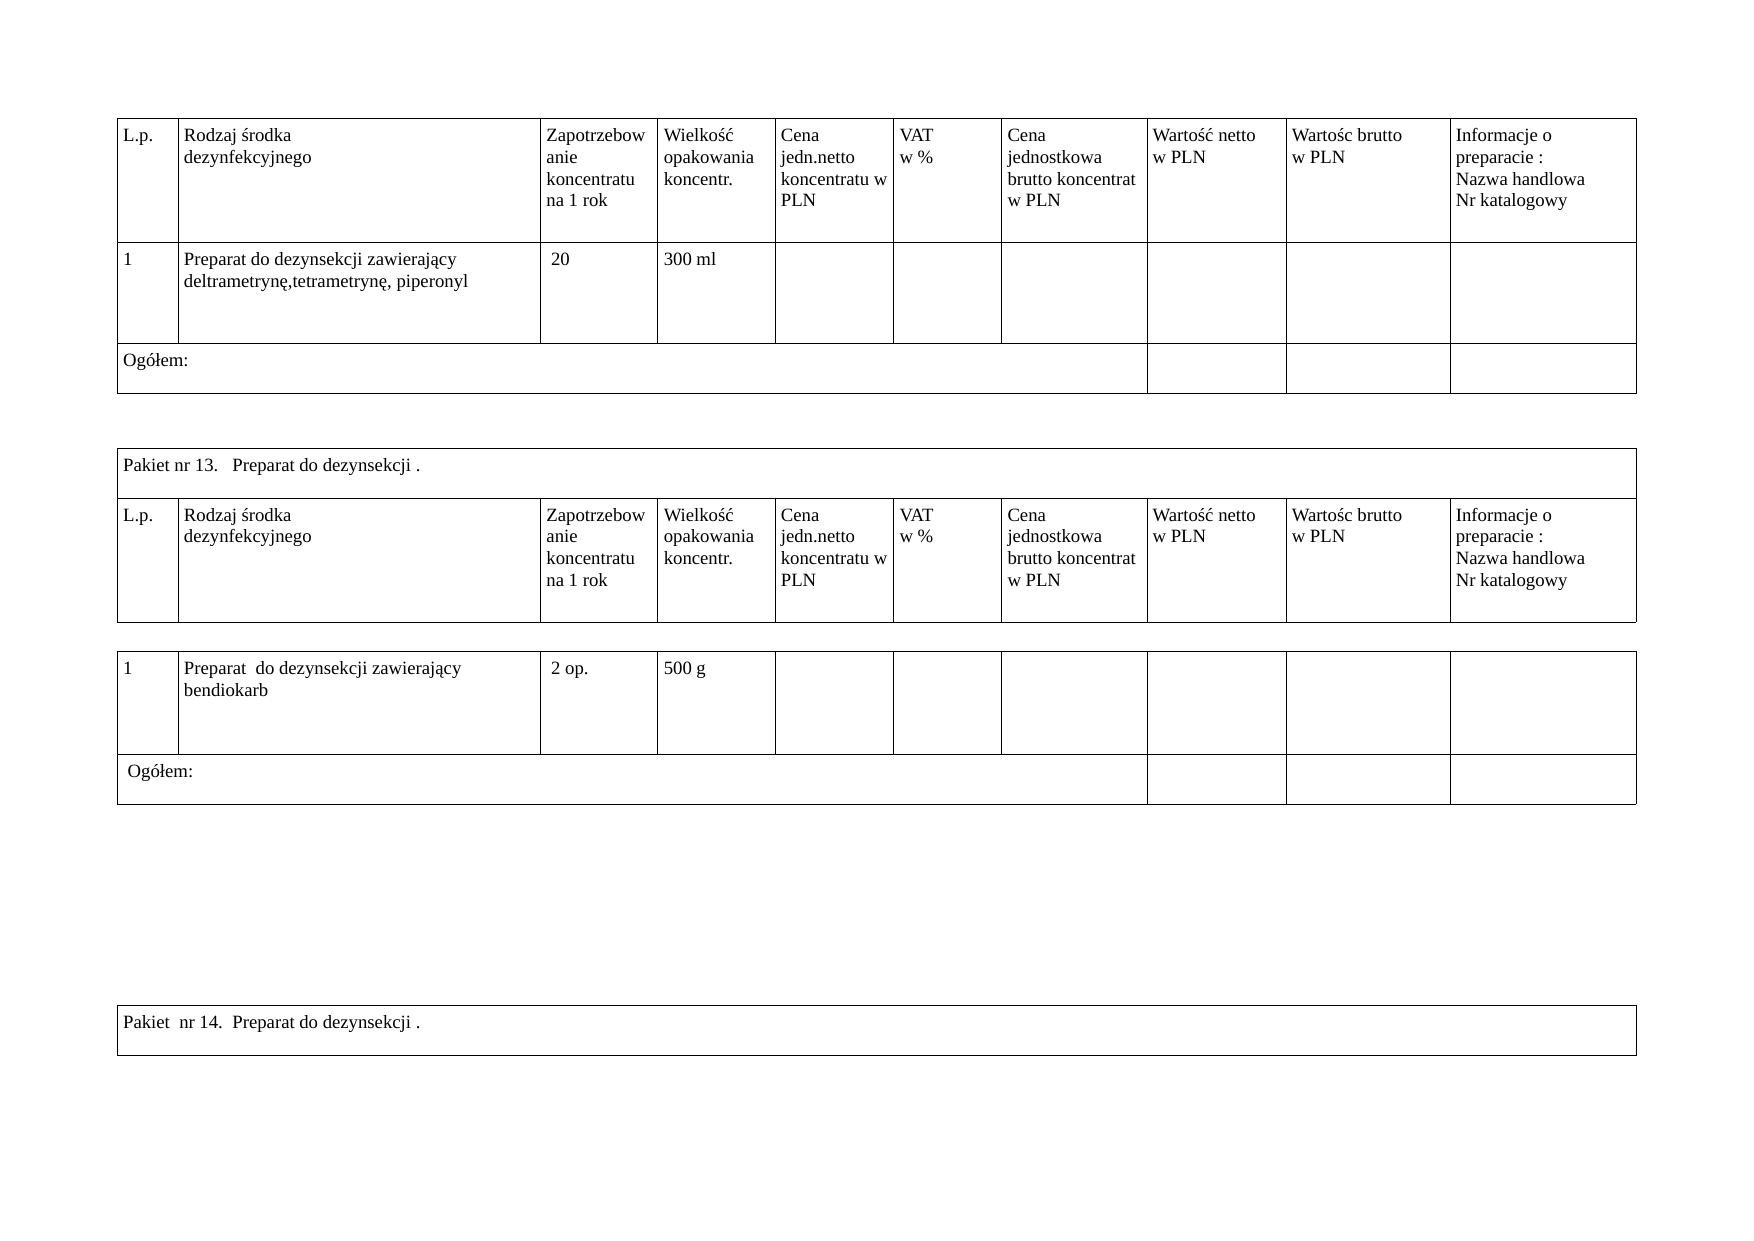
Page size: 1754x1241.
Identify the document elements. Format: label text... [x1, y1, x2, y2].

table_cell [1451, 243, 1636, 343]
table_header 1 [118, 652, 178, 753]
table_cell [1287, 243, 1450, 343]
table_cell 1 [118, 243, 178, 343]
table_cell Wielkość opakowania koncentr. [658, 499, 775, 621]
table_cell [1148, 344, 1286, 393]
table_cell Zapotrzebowanie koncentratu na 1 rok [541, 499, 657, 621]
table_header [1002, 652, 1147, 753]
table_header [1148, 652, 1286, 753]
table_cell Cena jedn.netto koncentratu w PLN [776, 119, 893, 242]
table_cell Wartośc brutto w PLN [1287, 499, 1450, 621]
table_cell Wielkość opakowania koncentr. [658, 119, 775, 242]
table_cell [894, 243, 1001, 343]
table_cell Cena jednostkowa brutto koncentrat w PLN [1002, 119, 1147, 242]
table_cell Ogółem: [118, 755, 1147, 803]
table_cell Informacje o preparacie : Nazwa handlowa Nr katalogowy [1451, 499, 1636, 621]
table_cell Wartośc brutto w PLN [1287, 119, 1450, 242]
table_cell Informacje o preparacie : Nazwa handlowa Nr katalogowy [1451, 119, 1636, 242]
table_header Pakiet nr 13. Preparat do dezynsekcji . [118, 449, 1636, 498]
table_cell 300 ml [658, 243, 775, 343]
table_cell Ogółem: [118, 344, 1147, 393]
table_cell Preparat do dezynsekcji zawierający deltrametrynę,tetrametrynę, piperonyl [179, 243, 540, 343]
table_cell [1002, 243, 1147, 343]
table_header [776, 652, 893, 753]
table_cell Wartość netto w PLN [1148, 499, 1286, 621]
table_cell L.p. [118, 499, 178, 621]
table_cell Rodzaj środka dezynfekcyjnego [179, 119, 540, 242]
table_header Pakiet nr 14. Preparat do dezynsekcji . [118, 1006, 1636, 1055]
table_cell 20 [541, 243, 657, 343]
table_cell Cena jedn.netto koncentratu w PLN [776, 499, 893, 621]
table_header 500 g [658, 652, 775, 753]
table_header [1451, 652, 1636, 753]
table_cell [1148, 755, 1286, 803]
table_cell [776, 243, 893, 343]
table_header [1287, 652, 1450, 753]
table_cell L.p. [118, 119, 178, 242]
table_cell VAT w % [894, 499, 1001, 621]
table_header [894, 652, 1001, 753]
table_cell Rodzaj środka dezynfekcyjnego [179, 499, 540, 621]
table_cell VAT w % [894, 119, 1001, 242]
table_cell Wartość netto w PLN [1148, 119, 1286, 242]
table_cell [1451, 344, 1636, 393]
table_cell Cena jednostkowa brutto koncentrat w PLN [1002, 499, 1147, 621]
table_header 2 op. [541, 652, 657, 753]
table_cell [1287, 344, 1450, 393]
table_cell [1451, 755, 1636, 803]
table_cell Zapotrzebowanie koncentratu na 1 rok [541, 119, 657, 242]
table_cell [1287, 755, 1450, 803]
table_header Preparat do dezynsekcji zawierający bendiokarb [179, 652, 540, 753]
table_cell [1148, 243, 1286, 343]
